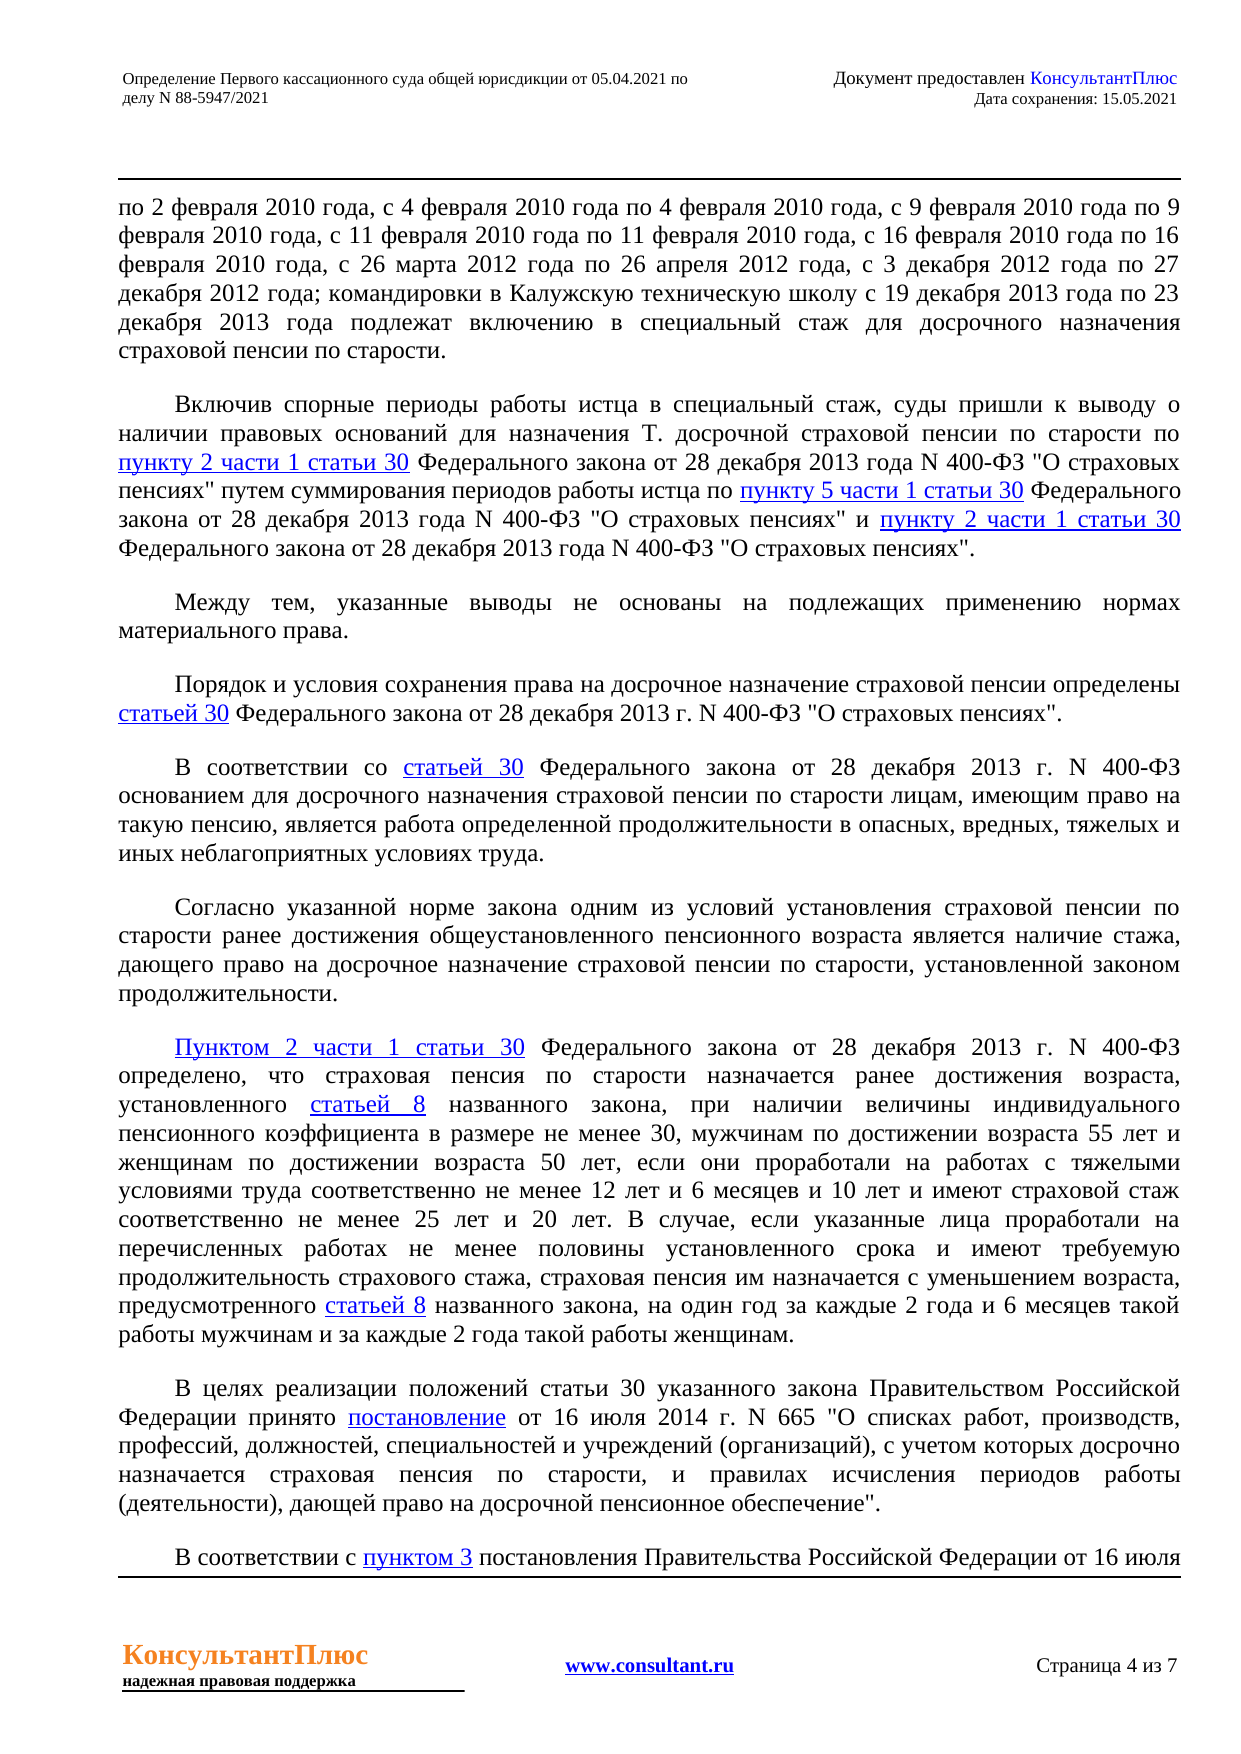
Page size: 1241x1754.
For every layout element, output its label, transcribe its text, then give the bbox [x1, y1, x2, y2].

text В целях реализации положений статьи 30 указанного закона Правительством Российской Федерации принято постановление от 16 июля 2014 г. N 665 "О списках работ, производств, профессий, должностей, специальностей и учреждений (организаций), с учетом которых досрочно назначается страховая пенсия по старости, и правилах исчисления периодов работы (деятельности), дающей право на досрочной пенсионное обеспечение". [118, 1373, 1181, 1517]
text Между тем, указанные выводы не основаны на подлежащих применению нормах материального права. [118, 587, 1181, 644]
text по 2 февраля 2010 года, с 4 февраля 2010 года по 4 февраля 2010 года, с 9 февраля 2010 года по 9 февраля 2010 года, с 11 февраля 2010 года по 11 февраля 2010 года, с 16 февраля 2010 года по 16 февраля 2010 года, с 26 марта 2012 года по 26 апреля 2012 года, с 3 декабря 2012 года по 27 декабря 2012 года; командировки в Калужскую техническую школу с 19 декабря 2013 года по 23 декабря 2013 года подлежат включению в специальный стаж для досрочного назначения страховой пенсии по старости. [118, 192, 1181, 364]
text В соответствии со статьей 30 Федерального закона от 28 декабря 2013 г. N 400-ФЗ основанием для досрочного назначения страховой пенсии по старости лицам, имеющим право на такую пенсию, является работа определенной продолжительности в опасных, вредных, тяжелых и иных неблагоприятных условиях труда. [118, 752, 1181, 867]
text Пунктом 2 части 1 статьи 30 Федерального закона от 28 декабря 2013 г. N 400-ФЗ определено, что страховая пенсия по старости назначается ранее достижения возраста, установленного статьей 8 названного закона, при наличии величины индивидуального пенсионного коэффициента в размере не менее 30, мужчинам по достижении возраста 55 лет и женщинам по достижении возраста 50 лет, если они проработали на работах с тяжелыми условиями труда соответственно не менее 12 лет и 6 месяцев и 10 лет и имеют страховой стаж соответственно не менее 25 лет и 20 лет. В случае, если указанные лица проработали на перечисленных работах не менее половины установленного срока и имеют требуемую продолжительность страхового стажа, страховая пенсия им назначается с уменьшением возраста, предусмотренного статьей 8 названного закона, на один год за каждые 2 года и 6 месяцев такой работы мужчинам и за каждые 2 года такой работы женщинам. [118, 1032, 1181, 1348]
text Согласно указанной норме закона одним из условий установления страховой пенсии по старости ранее достижения общеустановленного пенсионного возраста является наличие стажа, дающего право на досрочное назначение страховой пенсии по старости, установленной законом продолжительности. [118, 892, 1181, 1007]
text Включив спорные периоды работы истца в специальный стаж, суды пришли к выводу о наличии правовых оснований для назначения Т. досрочной страховой пенсии по старости по пункту 2 части 1 статьи 30 Федерального закона от 28 декабря 2013 года N 400-ФЗ "О страховых пенсиях" путем суммирования периодов работы истца по пункту 5 части 1 статьи 30 Федерального закона от 28 декабря 2013 года N 400-ФЗ "О страховых пенсиях" и пункту 2 части 1 статьи 30 Федерального закона от 28 декабря 2013 года N 400-ФЗ "О страховых пенсиях". [118, 389, 1181, 562]
text Порядок и условия сохранения права на досрочное назначение страховой пенсии определены статьей 30 Федерального закона от 28 декабря 2013 г. N 400-ФЗ "О страховых пенсиях". [118, 669, 1181, 727]
text В соответствии с пунктом 3 постановления Правительства Российской Федерации от 16 июля [118, 1542, 1181, 1571]
